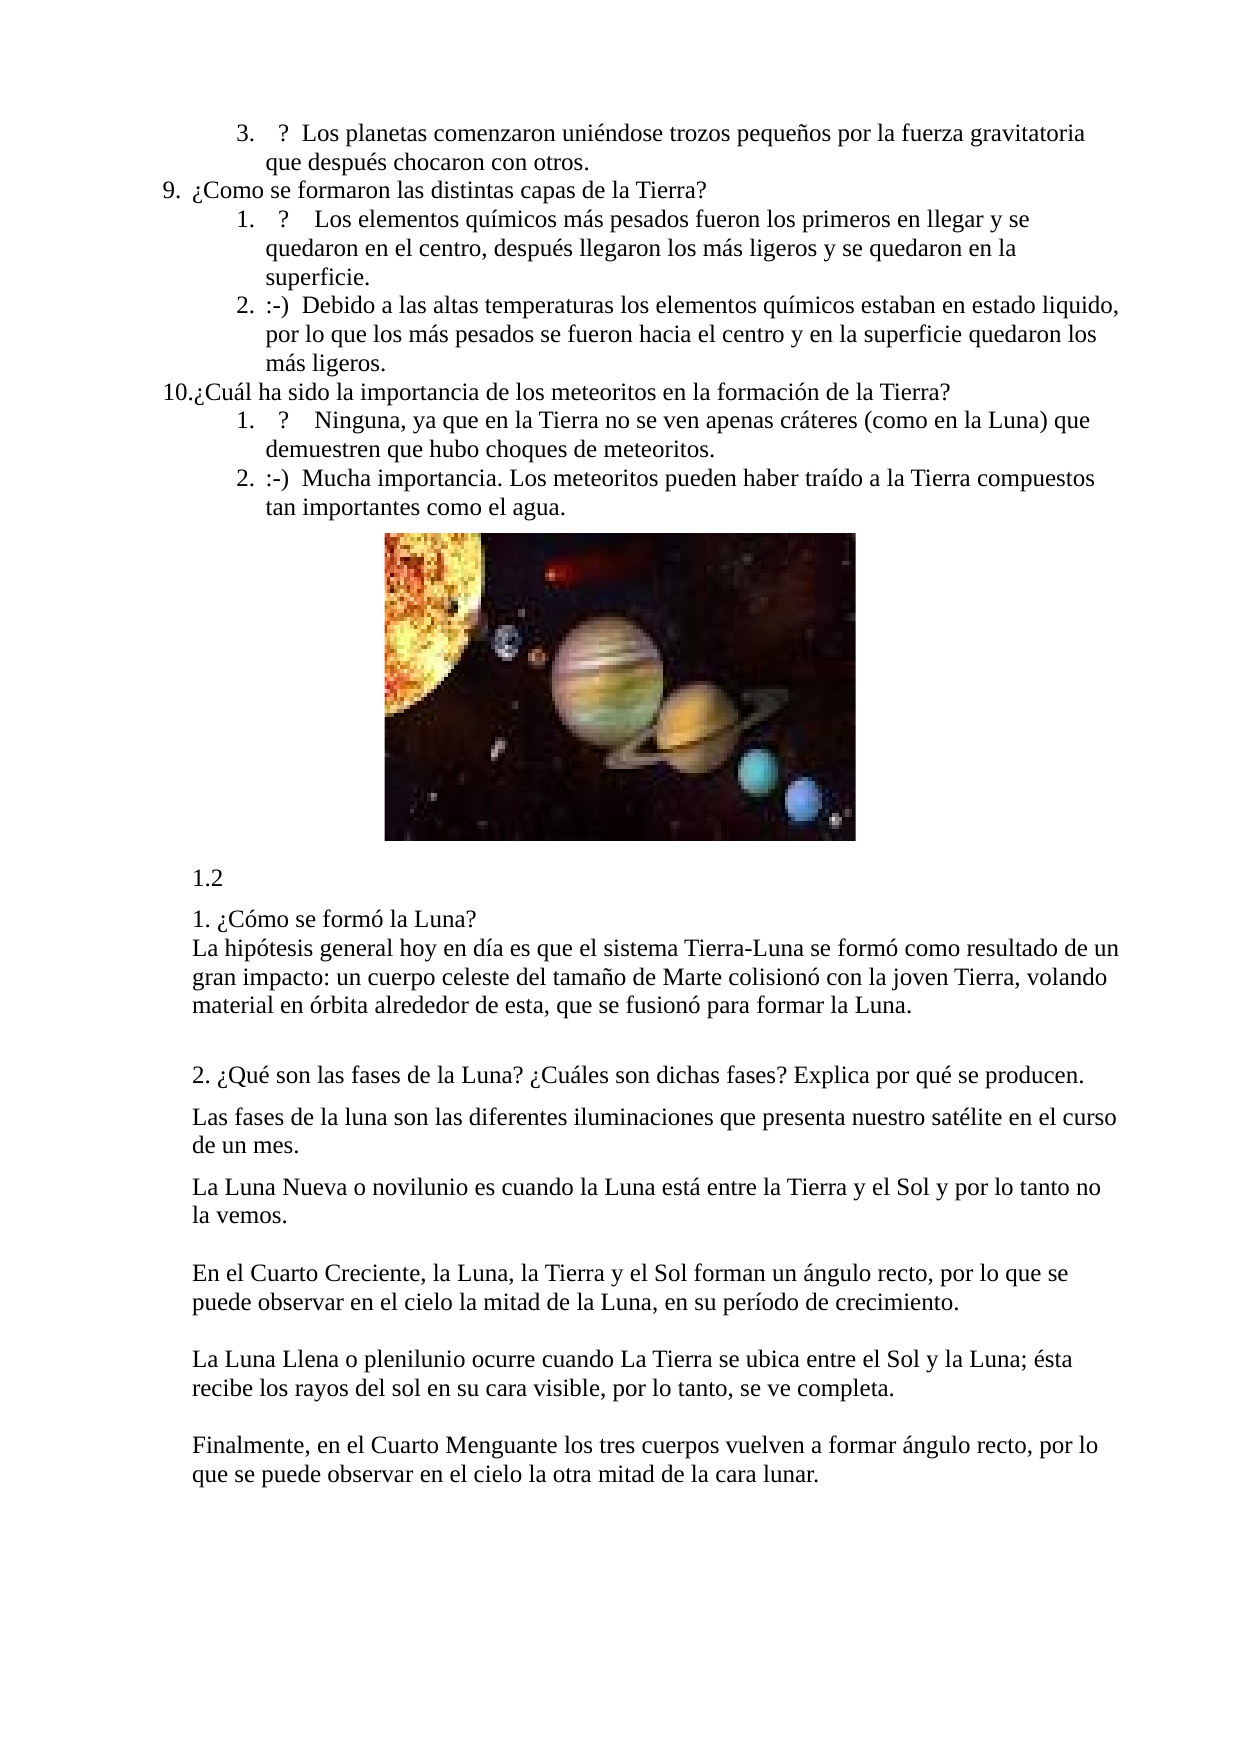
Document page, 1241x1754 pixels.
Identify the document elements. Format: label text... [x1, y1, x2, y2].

list 1. ¿Cómo se formó la Luna? La hipótesis general hoy en día es que el sistema Tierra-Luna se formó como resultado de un gran impacto: un cuerpo celeste del tamaño de Marte colisionó con la joven Tierra, volando material en órbita alrededor de esta, que se fusionó para formar la Luna. [162, 904, 1122, 1019]
list ? Los planetas comenzaron uniéndose trozos pequeños por la fuerza gravitatoria que después chocaron con otros. [236, 118, 1122, 176]
list ? Ninguna, ya que en la Tierra no se ven apenas cráteres (como en la Luna) que demuestren que hubo choques de meteoritos. [236, 406, 1122, 463]
list ? Los elementos químicos más pesados fueron los primeros en llegar y se quedaron en el centro, después llegaron los más ligeros y se quedaron en la superficie. [236, 204, 1122, 291]
list :-) Mucha importancia. Los meteoritos pueden haber traído a la Tierra compuestos tan importantes como el agua. [236, 463, 1122, 521]
list 2. ¿Qué son las fases de la Luna? ¿Cuáles son dichas fases? Explica por qué se producen. [162, 1032, 1122, 1089]
list ¿Cuál ha sido la importancia de los meteoritos en la formación de la Tierra? [162, 377, 1122, 406]
list Las fases de la luna son las diferentes iluminaciones que presenta nuestro satélite en el curso de un mes. [162, 1102, 1122, 1159]
list 1.2 [162, 863, 1122, 892]
list :-) Debido a las altas temperaturas los elementos químicos estaban en estado liquido, por lo que los más pesados se fueron hacia el centro y en la superficie quedaron los más ligeros. [236, 291, 1122, 377]
picture [384, 533, 856, 841]
list La Luna Nueva o novilunio es cuando la Luna está entre la Tierra y el Sol y por lo tanto no la vemos. En el Cuarto Creciente, la Luna, la Tierra y el Sol forman un ángulo recto, por lo que se puede observar en el cielo la mitad de la Luna, en su período de crecimiento. La Luna Llena o plenilunio ocurre cuando La Tierra se ubica entre el Sol y la Luna; ésta recibe los rayos del sol en su cara visible, por lo tanto, se ve completa. Finalmente, en el Cuarto Menguante los tres cuerpos vuelven a formar ángulo recto, por lo que se puede observar en el cielo la otra mitad de la cara lunar. [162, 1172, 1122, 1488]
list ¿Como se formaron las distintas capas de la Tierra? [162, 176, 1122, 204]
